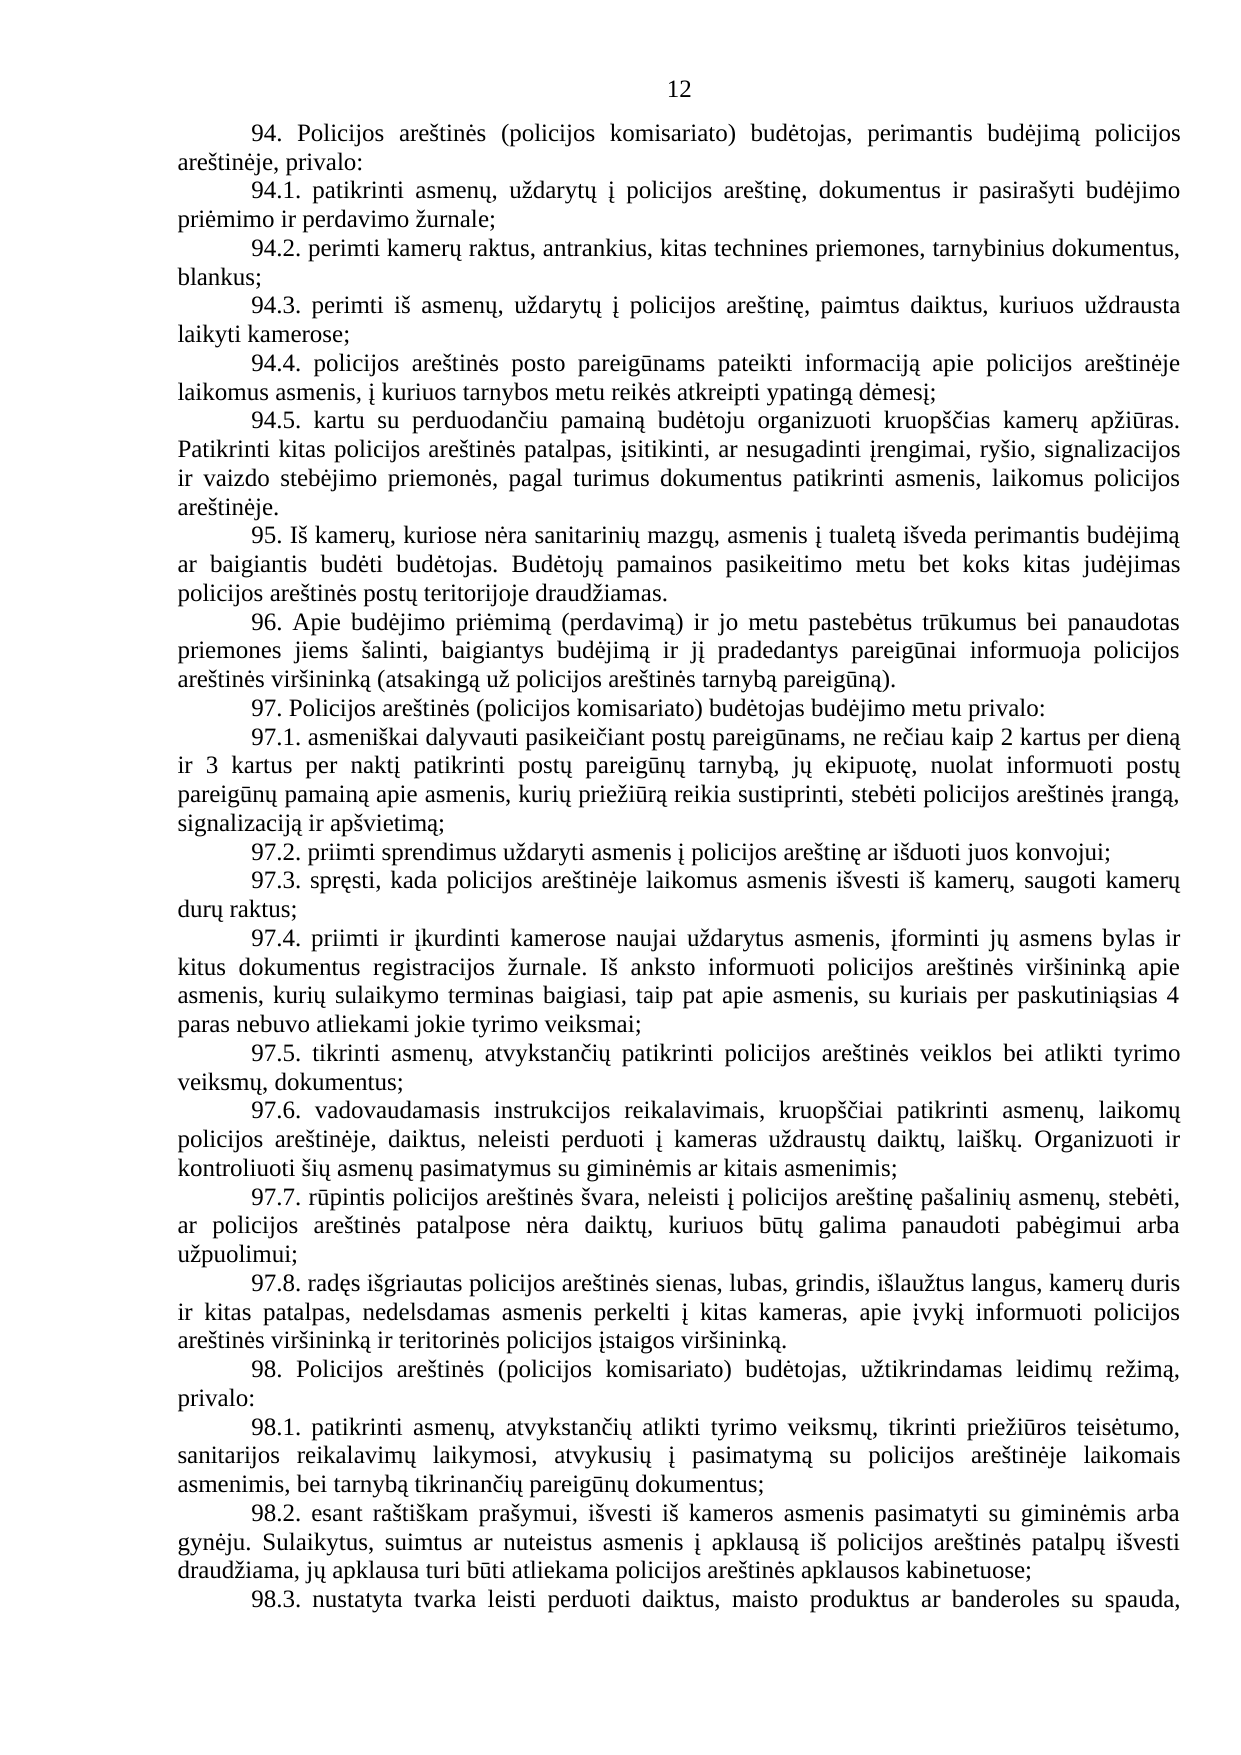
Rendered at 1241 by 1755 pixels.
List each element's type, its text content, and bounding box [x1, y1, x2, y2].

text 97.8. radęs išgriautas policijos areštinės sienas, lubas, grindis, išlaužtus langus, kamerų duris ir kitas patalpas, nedelsdamas asmenis perkelti į kitas kameras, apie įvykį informuoti policijos areštinės viršininką ir teritorinės policijos įstaigos viršininką. [177, 1268, 1181, 1354]
text 97.6. vadovaudamasis instrukcijos reikalavimais, kruopščiai patikrinti asmenų, laikomų policijos areštinėje, daiktus, neleisti perduoti į kameras uždraustų daiktų, laiškų. Organizuoti ir kontroliuoti šių asmenų pasimatymus su giminėmis ar kitais asmenimis; [177, 1096, 1181, 1182]
text 98.3. nustatyta tvarka leisti perduoti daiktus, maisto produktus ar banderoles su spauda, [177, 1584, 1181, 1613]
text 95. Iš kamerų, kuriose nėra sanitarinių mazgų, asmenis į tualetą išveda perimantis budėjimą ar baigiantis budėti budėtojas. Budėtojų pamainos pasikeitimo metu bet koks kitas judėjimas policijos areštinės postų teritorijoje draudžiamas. [177, 521, 1181, 607]
text 94. Policijos areštinės (policijos komisariato) budėtojas, perimantis budėjimą policijos areštinėje, privalo: [177, 118, 1181, 176]
text 97.3. spręsti, kada policijos areštinėje laikomus asmenis išvesti iš kamerų, saugoti kamerų durų raktus; [177, 866, 1181, 923]
text 97.7. rūpintis policijos areštinės švara, neleisti į policijos areštinę pašalinių asmenų, stebėti, ar policijos areštinės patalpose nėra daiktų, kuriuos būtų galima panaudoti pabėgimui arba užpuolimui; [177, 1182, 1181, 1268]
text 94.2. perimti kamerų raktus, antrankius, kitas technines priemones, tarnybinius dokumentus, blankus; [177, 233, 1181, 291]
text 98.2. esant raštiškam prašymui, išvesti iš kameros asmenis pasimatyti su giminėmis arba gynėju. Sulaikytus, suimtus ar nuteistus asmenis į apklausą iš policijos areštinės patalpų išvesti draudžiama, jų apklausa turi būti atliekama policijos areštinės apklausos kabinetuose; [177, 1498, 1181, 1584]
text 94.1. patikrinti asmenų, uždarytų į policijos areštinę, dokumentus ir pasirašyti budėjimo priėmimo ir perdavimo žurnale; [177, 176, 1181, 233]
text 97.5. tikrinti asmenų, atvykstančių patikrinti policijos areštinės veiklos bei atlikti tyrimo veiksmų, dokumentus; [177, 1038, 1181, 1096]
text 97. Policijos areštinės (policijos komisariato) budėtojas budėjimo metu privalo: [177, 693, 1181, 722]
text 98.1. patikrinti asmenų, atvykstančių atlikti tyrimo veiksmų, tikrinti priežiūros teisėtumo, sanitarijos reikalavimų laikymosi, atvykusių į pasimatymą su policijos areštinėje laikomais asmenimis, bei tarnybą tikrinančių pareigūnų dokumentus; [177, 1412, 1181, 1498]
text 97.2. priimti sprendimus uždaryti asmenis į policijos areštinę ar išduoti juos konvojui; [177, 837, 1181, 866]
text 94.4. policijos areštinės posto pareigūnams pateikti informaciją apie policijos areštinėje laikomus asmenis, į kuriuos tarnybos metu reikės atkreipti ypatingą dėmesį; [177, 348, 1181, 406]
text 97.1. asmeniškai dalyvauti pasikeičiant postų pareigūnams, ne rečiau kaip 2 kartus per dieną ir 3 kartus per naktį patikrinti postų pareigūnų tarnybą, jų ekipuotę, nuolat informuoti postų pareigūnų pamainą apie asmenis, kurių priežiūrą reikia sustiprinti, stebėti policijos areštinės įrangą, signalizaciją ir apšvietimą; [177, 722, 1181, 837]
text 96. Apie budėjimo priėmimą (perdavimą) ir jo metu pastebėtus trūkumus bei panaudotas priemones jiems šalinti, baigiantys budėjimą ir jį pradedantys pareigūnai informuoja policijos areštinės viršininką (atsakingą už policijos areštinės tarnybą pareigūną). [177, 607, 1181, 693]
text 98. Policijos areštinės (policijos komisariato) budėtojas, užtikrindamas leidimų režimą, privalo: [177, 1354, 1181, 1412]
text 94.5. kartu su perduodančiu pamainą budėtoju organizuoti kruopščias kamerų apžiūras. Patikrinti kitas policijos areštinės patalpas, įsitikinti, ar nesugadinti įrengimai, ryšio, signalizacijos ir vaizdo stebėjimo priemonės, pagal turimus dokumentus patikrinti asmenis, laikomus policijos areštinėje. [177, 406, 1181, 521]
text 94.3. perimti iš asmenų, uždarytų į policijos areštinę, paimtus daiktus, kuriuos uždrausta laikyti kamerose; [177, 291, 1181, 348]
text 97.4. priimti ir įkurdinti kamerose naujai uždarytus asmenis, įforminti jų asmens bylas ir kitus dokumentus registracijos žurnale. Iš anksto informuoti policijos areštinės viršininką apie asmenis, kurių sulaikymo terminas baigiasi, taip pat apie asmenis, su kuriais per paskutiniąsias 4 paras nebuvo atliekami jokie tyrimo veiksmai; [177, 923, 1181, 1038]
